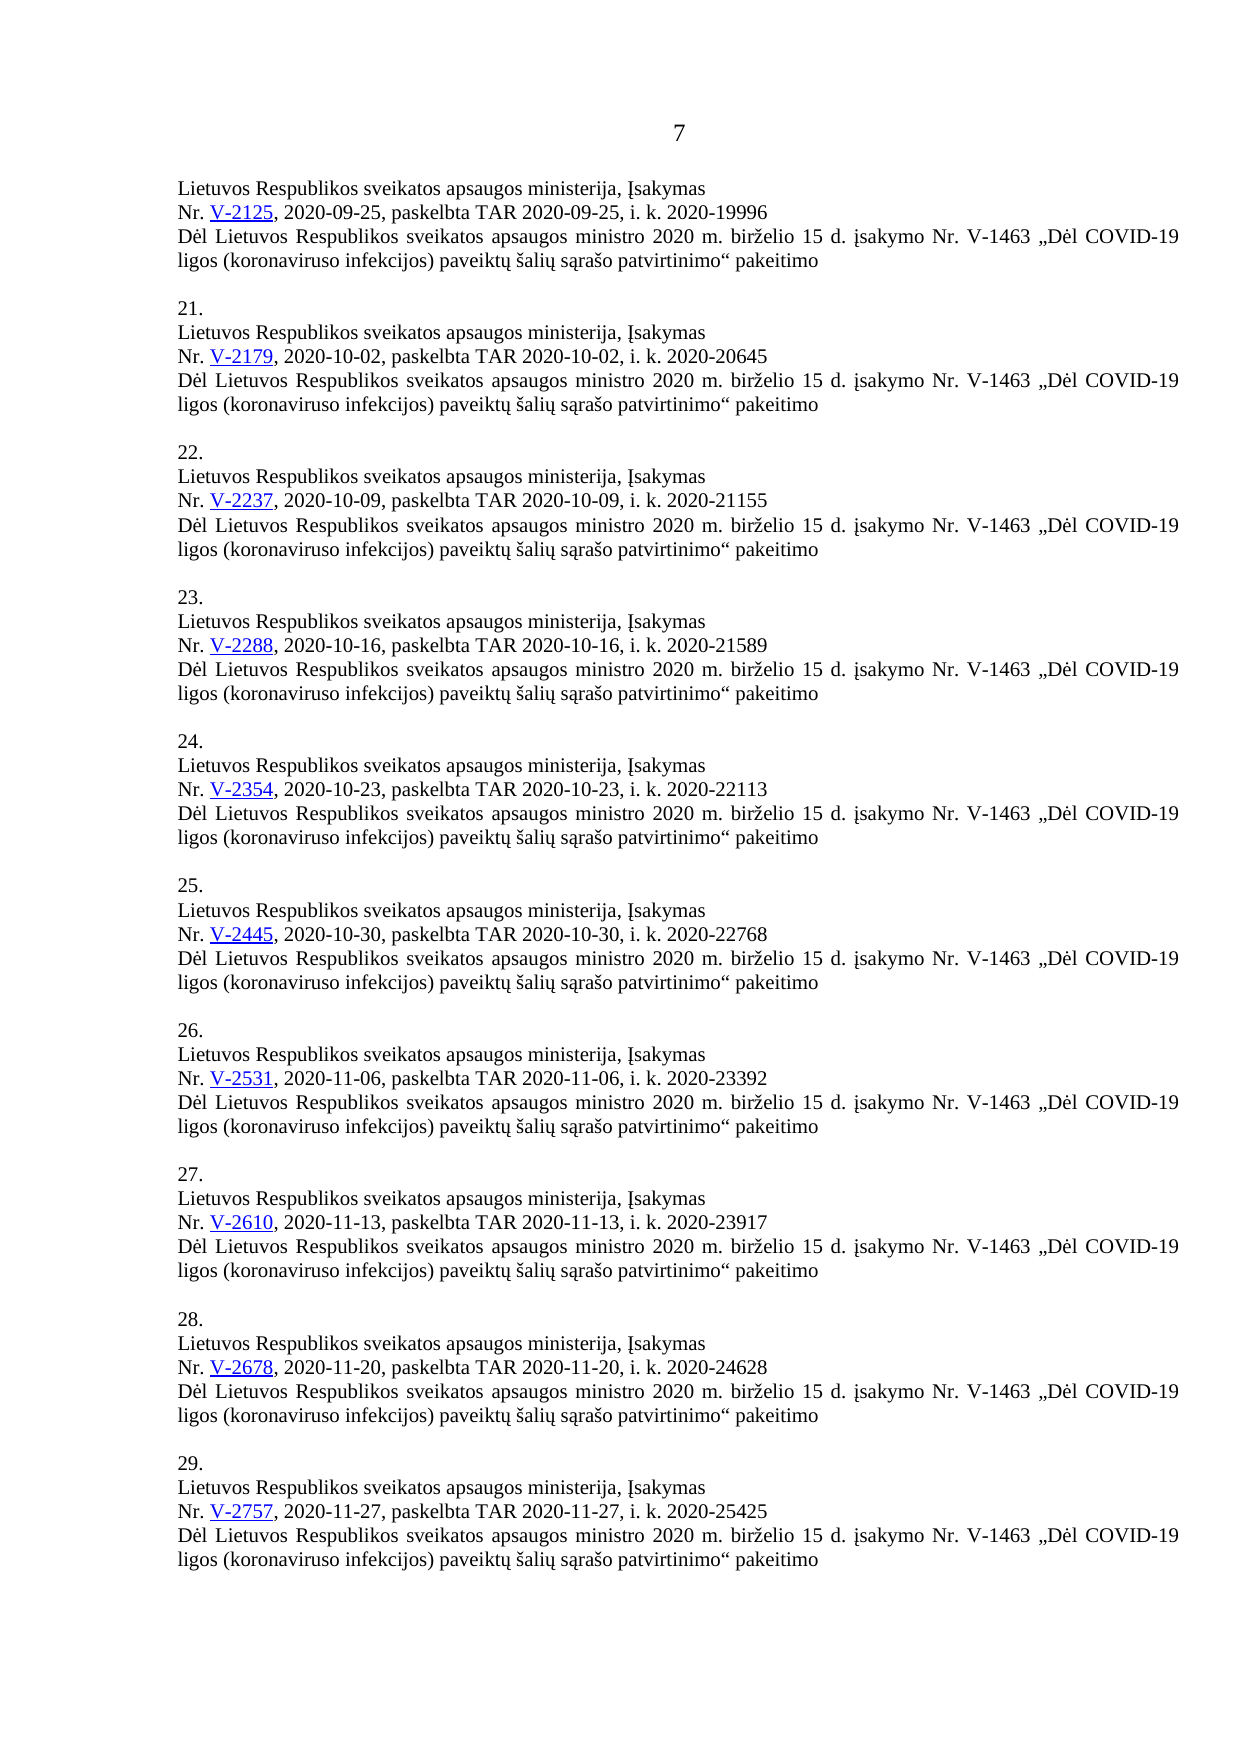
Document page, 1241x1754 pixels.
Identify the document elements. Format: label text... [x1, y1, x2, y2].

text Dėl Lietuvos Respublikos sveikatos apsaugos ministro 2020 m. birželio 15 d. įsakymo Nr. V-1463 „Dėl COVID-19 ligos (koronaviruso infekcijos) paveiktų šalių sąrašo patvirtinimo“ pakeitimo [177, 801, 1181, 849]
text Dėl Lietuvos Respublikos sveikatos apsaugos ministro 2020 m. birželio 15 d. įsakymo Nr. V-1463 „Dėl COVID-19 ligos (koronaviruso infekcijos) paveiktų šalių sąrašo patvirtinimo“ pakeitimo [177, 946, 1181, 994]
text Nr. V-2354, 2020-10-23, paskelbta TAR 2020-10-23, i. k. 2020-22113 [177, 777, 1181, 801]
text 22. [177, 440, 1181, 464]
text Nr. V-2757, 2020-11-27, paskelbta TAR 2020-11-27, i. k. 2020-25425 [177, 1499, 1181, 1523]
text Lietuvos Respublikos sveikatos apsaugos ministerija, Įsakymas [177, 1186, 1181, 1210]
text 26. [177, 1018, 1181, 1042]
text 24. [177, 729, 1181, 753]
text 28. [177, 1307, 1181, 1331]
text Lietuvos Respublikos sveikatos apsaugos ministerija, Įsakymas [177, 464, 1181, 488]
text Dėl Lietuvos Respublikos sveikatos apsaugos ministro 2020 m. birželio 15 d. įsakymo Nr. V-1463 „Dėl COVID-19 ligos (koronaviruso infekcijos) paveiktų šalių sąrašo patvirtinimo“ pakeitimo [177, 224, 1181, 272]
text Lietuvos Respublikos sveikatos apsaugos ministerija, Įsakymas [177, 1331, 1181, 1355]
text 29. [177, 1451, 1181, 1475]
text Lietuvos Respublikos sveikatos apsaugos ministerija, Įsakymas [177, 320, 1181, 344]
text Lietuvos Respublikos sveikatos apsaugos ministerija, Įsakymas [177, 753, 1181, 777]
text Nr. V-2678, 2020-11-20, paskelbta TAR 2020-11-20, i. k. 2020-24628 [177, 1355, 1181, 1379]
text Nr. V-2125, 2020-09-25, paskelbta TAR 2020-09-25, i. k. 2020-19996 [177, 200, 1181, 224]
text Nr. V-2179, 2020-10-02, paskelbta TAR 2020-10-02, i. k. 2020-20645 [177, 344, 1181, 368]
text Dėl Lietuvos Respublikos sveikatos apsaugos ministro 2020 m. birželio 15 d. įsakymo Nr. V-1463 „Dėl COVID-19 ligos (koronaviruso infekcijos) paveiktų šalių sąrašo patvirtinimo“ pakeitimo [177, 512, 1181, 561]
text Dėl Lietuvos Respublikos sveikatos apsaugos ministro 2020 m. birželio 15 d. įsakymo Nr. V-1463 „Dėl COVID-19 ligos (koronaviruso infekcijos) paveiktų šalių sąrašo patvirtinimo“ pakeitimo [177, 657, 1181, 705]
text Dėl Lietuvos Respublikos sveikatos apsaugos ministro 2020 m. birželio 15 d. įsakymo Nr. V-1463 „Dėl COVID-19 ligos (koronaviruso infekcijos) paveiktų šalių sąrašo patvirtinimo“ pakeitimo [177, 368, 1181, 416]
text Dėl Lietuvos Respublikos sveikatos apsaugos ministro 2020 m. birželio 15 d. įsakymo Nr. V-1463 „Dėl COVID-19 ligos (koronaviruso infekcijos) paveiktų šalių sąrašo patvirtinimo“ pakeitimo [177, 1090, 1181, 1138]
text 27. [177, 1162, 1181, 1186]
text 21. [177, 296, 1181, 320]
text Nr. V-2445, 2020-10-30, paskelbta TAR 2020-10-30, i. k. 2020-22768 [177, 922, 1181, 946]
text Nr. V-2288, 2020-10-16, paskelbta TAR 2020-10-16, i. k. 2020-21589 [177, 633, 1181, 657]
text Lietuvos Respublikos sveikatos apsaugos ministerija, Įsakymas [177, 1475, 1181, 1499]
text 23. [177, 585, 1181, 609]
text Lietuvos Respublikos sveikatos apsaugos ministerija, Įsakymas [177, 1042, 1181, 1066]
text Lietuvos Respublikos sveikatos apsaugos ministerija, Įsakymas [177, 897, 1181, 922]
text Lietuvos Respublikos sveikatos apsaugos ministerija, Įsakymas [177, 609, 1181, 633]
text Dėl Lietuvos Respublikos sveikatos apsaugos ministro 2020 m. birželio 15 d. įsakymo Nr. V-1463 „Dėl COVID-19 ligos (koronaviruso infekcijos) paveiktų šalių sąrašo patvirtinimo“ pakeitimo [177, 1523, 1181, 1571]
text Nr. V-2237, 2020-10-09, paskelbta TAR 2020-10-09, i. k. 2020-21155 [177, 488, 1181, 512]
text 25. [177, 873, 1181, 897]
text Nr. V-2531, 2020-11-06, paskelbta TAR 2020-11-06, i. k. 2020-23392 [177, 1066, 1181, 1090]
text Lietuvos Respublikos sveikatos apsaugos ministerija, Įsakymas [177, 176, 1181, 200]
text Dėl Lietuvos Respublikos sveikatos apsaugos ministro 2020 m. birželio 15 d. įsakymo Nr. V-1463 „Dėl COVID-19 ligos (koronaviruso infekcijos) paveiktų šalių sąrašo patvirtinimo“ pakeitimo [177, 1379, 1181, 1427]
text Dėl Lietuvos Respublikos sveikatos apsaugos ministro 2020 m. birželio 15 d. įsakymo Nr. V-1463 „Dėl COVID-19 ligos (koronaviruso infekcijos) paveiktų šalių sąrašo patvirtinimo“ pakeitimo [177, 1234, 1181, 1282]
text Nr. V-2610, 2020-11-13, paskelbta TAR 2020-11-13, i. k. 2020-23917 [177, 1210, 1181, 1234]
